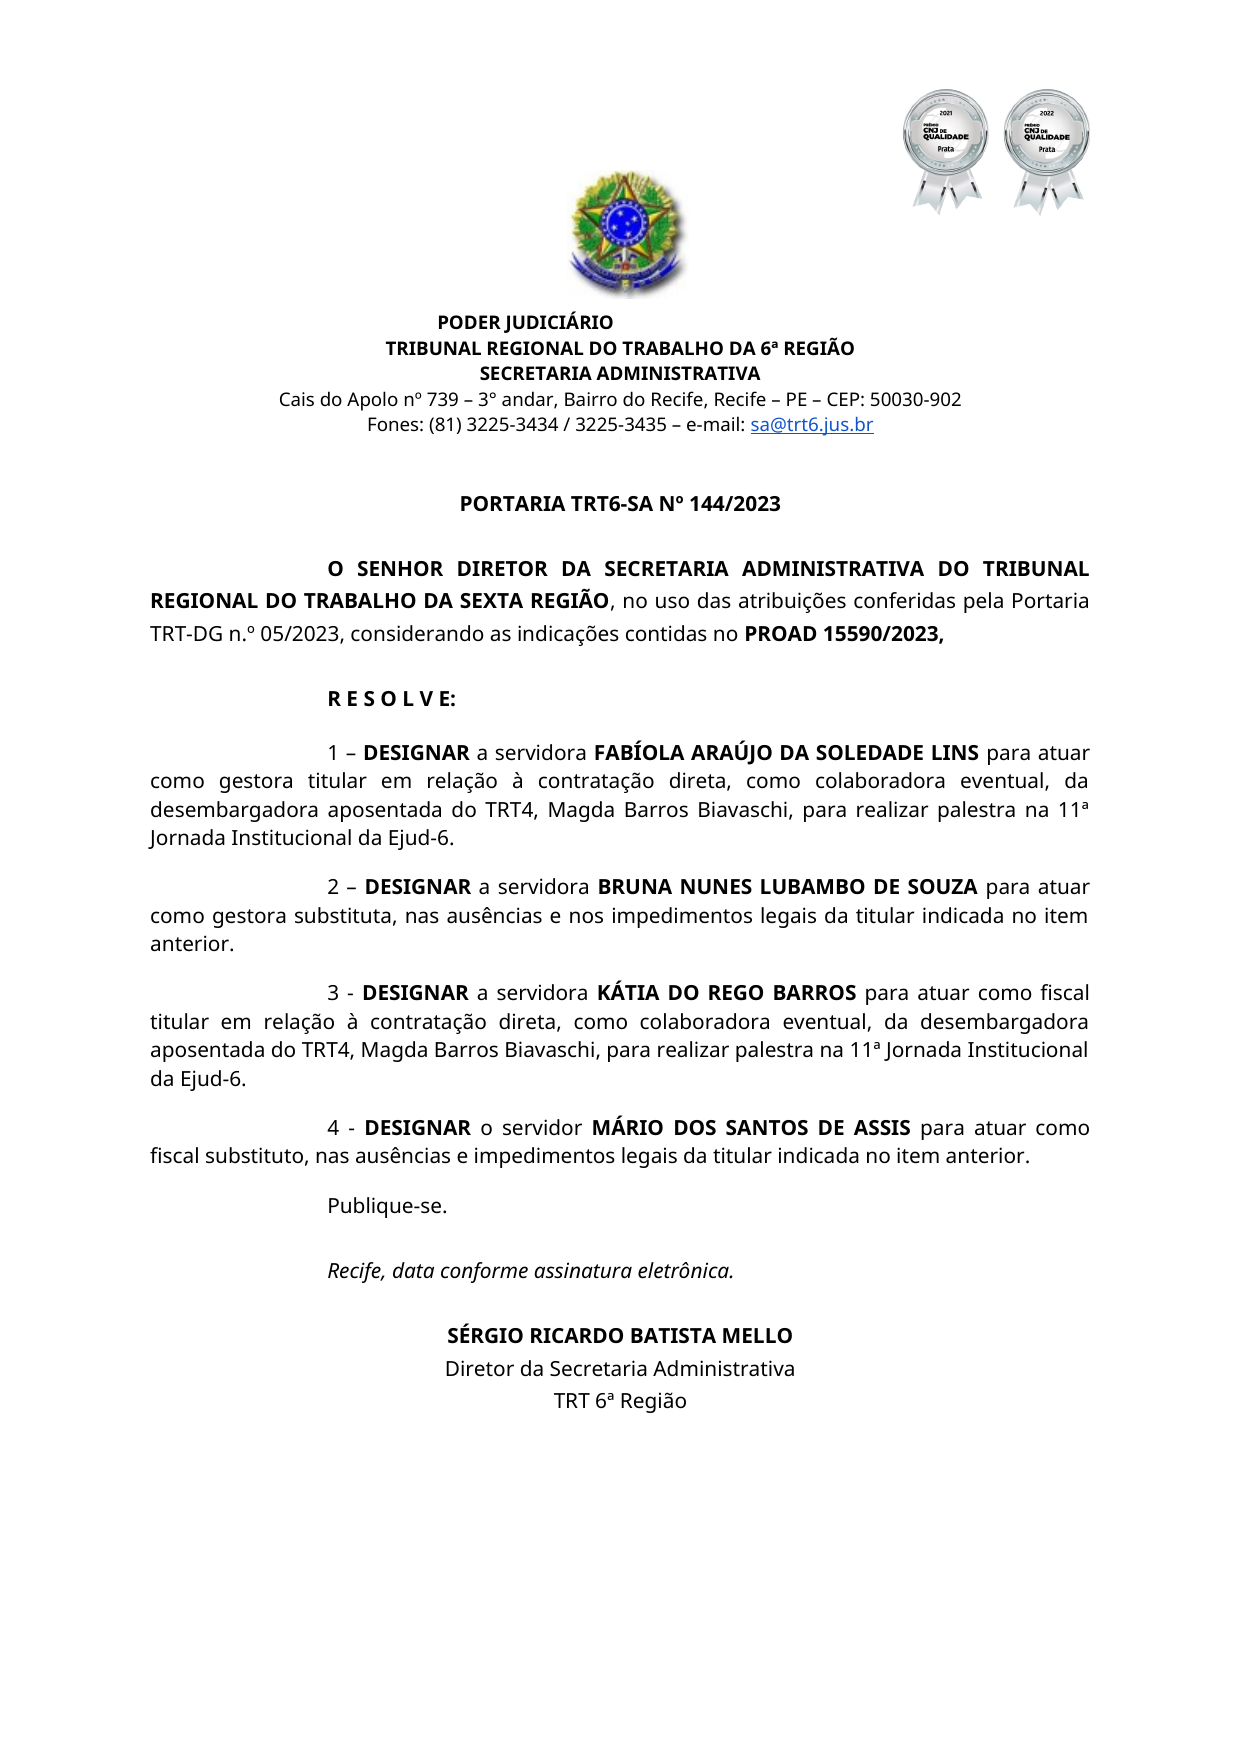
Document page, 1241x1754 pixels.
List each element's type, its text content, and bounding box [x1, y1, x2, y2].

text 4 - DESIGNAR o servidor MÁRIO DOS SANTOS DE ASSIS para atuar como fiscal substituto, nas ausências e impedimentos legais da titular indicada no item anterior. [150, 1113, 1090, 1170]
text O SENHOR DIRETOR DA SECRETARIA ADMINISTRATIVA DO TRIBUNAL REGIONAL DO TRABALHO DA SEXTA REGIÃO, no uso das atribuições conferidas pela Portaria TRT-DG n.º 05/2023, considerando as indicações contidas no PROAD 15590/2023, [150, 554, 1090, 648]
text SÉRGIO RICARDO BATISTA MELLO [150, 1321, 1090, 1350]
text Recife, data conforme assinatura eletrônica. [150, 1256, 1090, 1284]
picture [883, 89, 1091, 217]
text PORTARIA TRT6-SA Nº 144/2023 [150, 489, 1090, 517]
text R E S O L V E: [150, 684, 1090, 713]
text Publique-se. [150, 1191, 1090, 1219]
picture [567, 170, 689, 299]
text TRT 6ª Região [150, 1386, 1090, 1415]
text Diretor da Secretaria Administrativa [150, 1354, 1090, 1382]
text 3 - DESIGNAR a servidora KÁTIA DO REGO BARROS para atuar como fiscal titular em relação à contratação direta, como colaboradora eventual, da desembargadora aposentada do TRT4, Magda Barros Biavaschi, para realizar palestra na 11ª Jornada Institucional da Ejud-6. [150, 978, 1090, 1092]
text 2 – DESIGNAR a servidora BRUNA NUNES LUBAMBO DE SOUZA para atuar como gestora substituta, nas ausências e nos impedimentos legais da titular indicada no item anterior. [150, 872, 1090, 958]
text 1 – DESIGNAR a servidora FABÍOLA ARAÚJO DA SOLEDADE LINS para atuar como gestora titular em relação à contratação direta, como colaboradora eventual, da desembargadora aposentada do TRT4, Magda Barros Biavaschi, para realizar palestra na 11ª Jornada Institucional da Ejud-6. [150, 738, 1090, 852]
